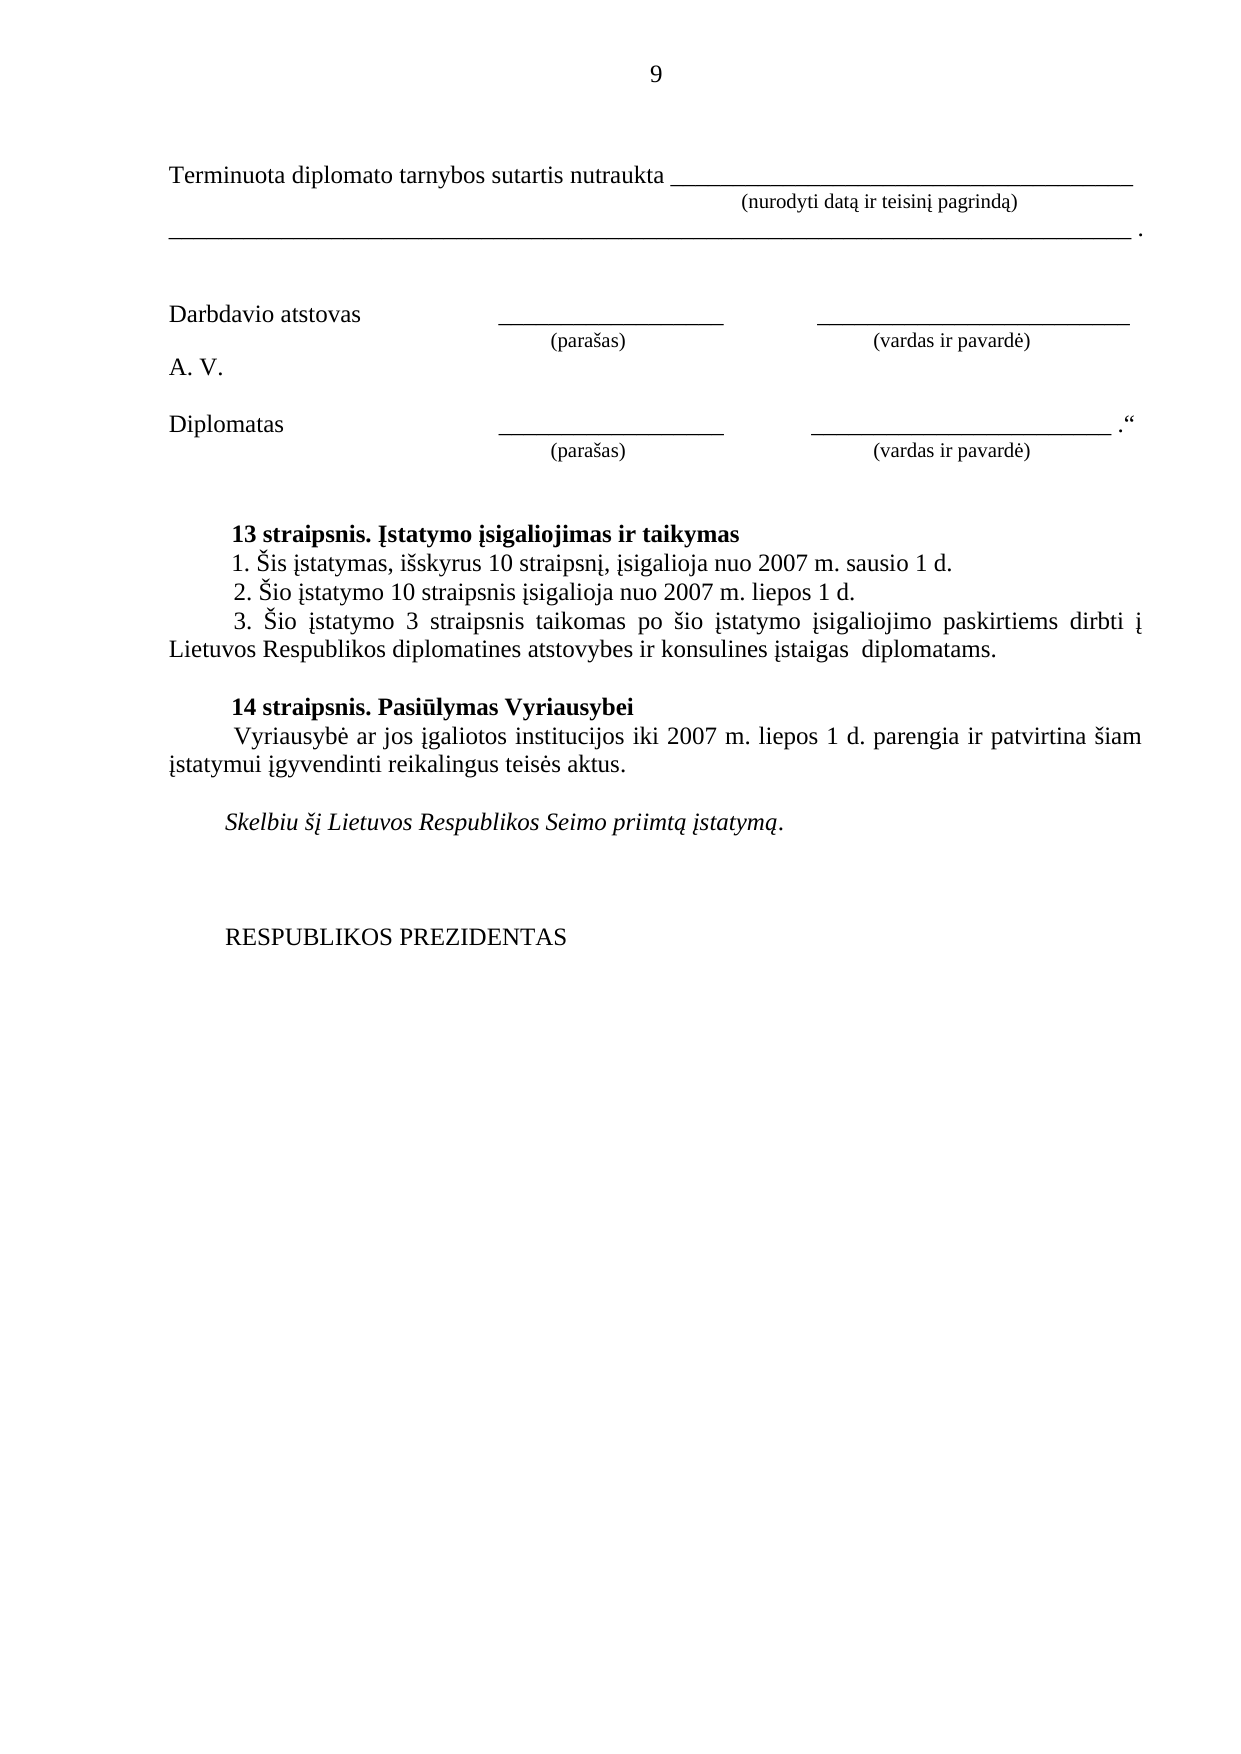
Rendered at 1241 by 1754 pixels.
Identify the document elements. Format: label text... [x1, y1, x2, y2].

text Vyriausybė ar jos įgaliotos institucijos iki 2007 m. liepos 1 d. parengia ir patvirtina šiam įstatymui įgyvendinti reikalingus teisės aktus. [169, 721, 1144, 778]
text Darbdavio atstovas __________________ _________________________ [169, 299, 1144, 328]
text 1. Šis įstatymas, išskyrus 10 straipsnį, įsigalioja nuo 2007 m. sausio 1 d. [169, 548, 1144, 577]
text Diplomatas __________________ ________________________ .“ [169, 409, 1144, 438]
text RESPUBLIKOS PREZIDENTAS [169, 922, 1144, 951]
text 3. Šio įstatymo 3 straipsnis taikomas po šio įstatymo įsigaliojimo paskirtiems dirbti į Lietuvos Respublikos diplomatines atstovybes ir konsulines įstaigas diplomatams. [169, 606, 1144, 663]
text Skelbiu šį Lietuvos Respublikos Seimo priimtą įstatymą. [169, 807, 1144, 836]
text A. V. [169, 352, 1144, 380]
text Terminuota diplomato tarnybos sutartis nutraukta _____________________________________ [169, 160, 1144, 188]
text (parašas) (vardas ir pavardė) [169, 438, 1144, 462]
text (parašas) (vardas ir pavardė) [169, 328, 1144, 352]
text (nurodyti datą ir teisinį pagrindą) [169, 188, 1144, 213]
text 14 straipsnis. Pasiūlymas Vyriausybei [169, 692, 1144, 721]
text 2. Šio įstatymo 10 straipsnis įsigalioja nuo 2007 m. liepos 1 d. [169, 577, 1144, 606]
text 13 straipsnis. Įstatymo įsigaliojimas ir taikymas [169, 519, 1144, 548]
text _____________________________________________________________________________ . [169, 213, 1144, 241]
